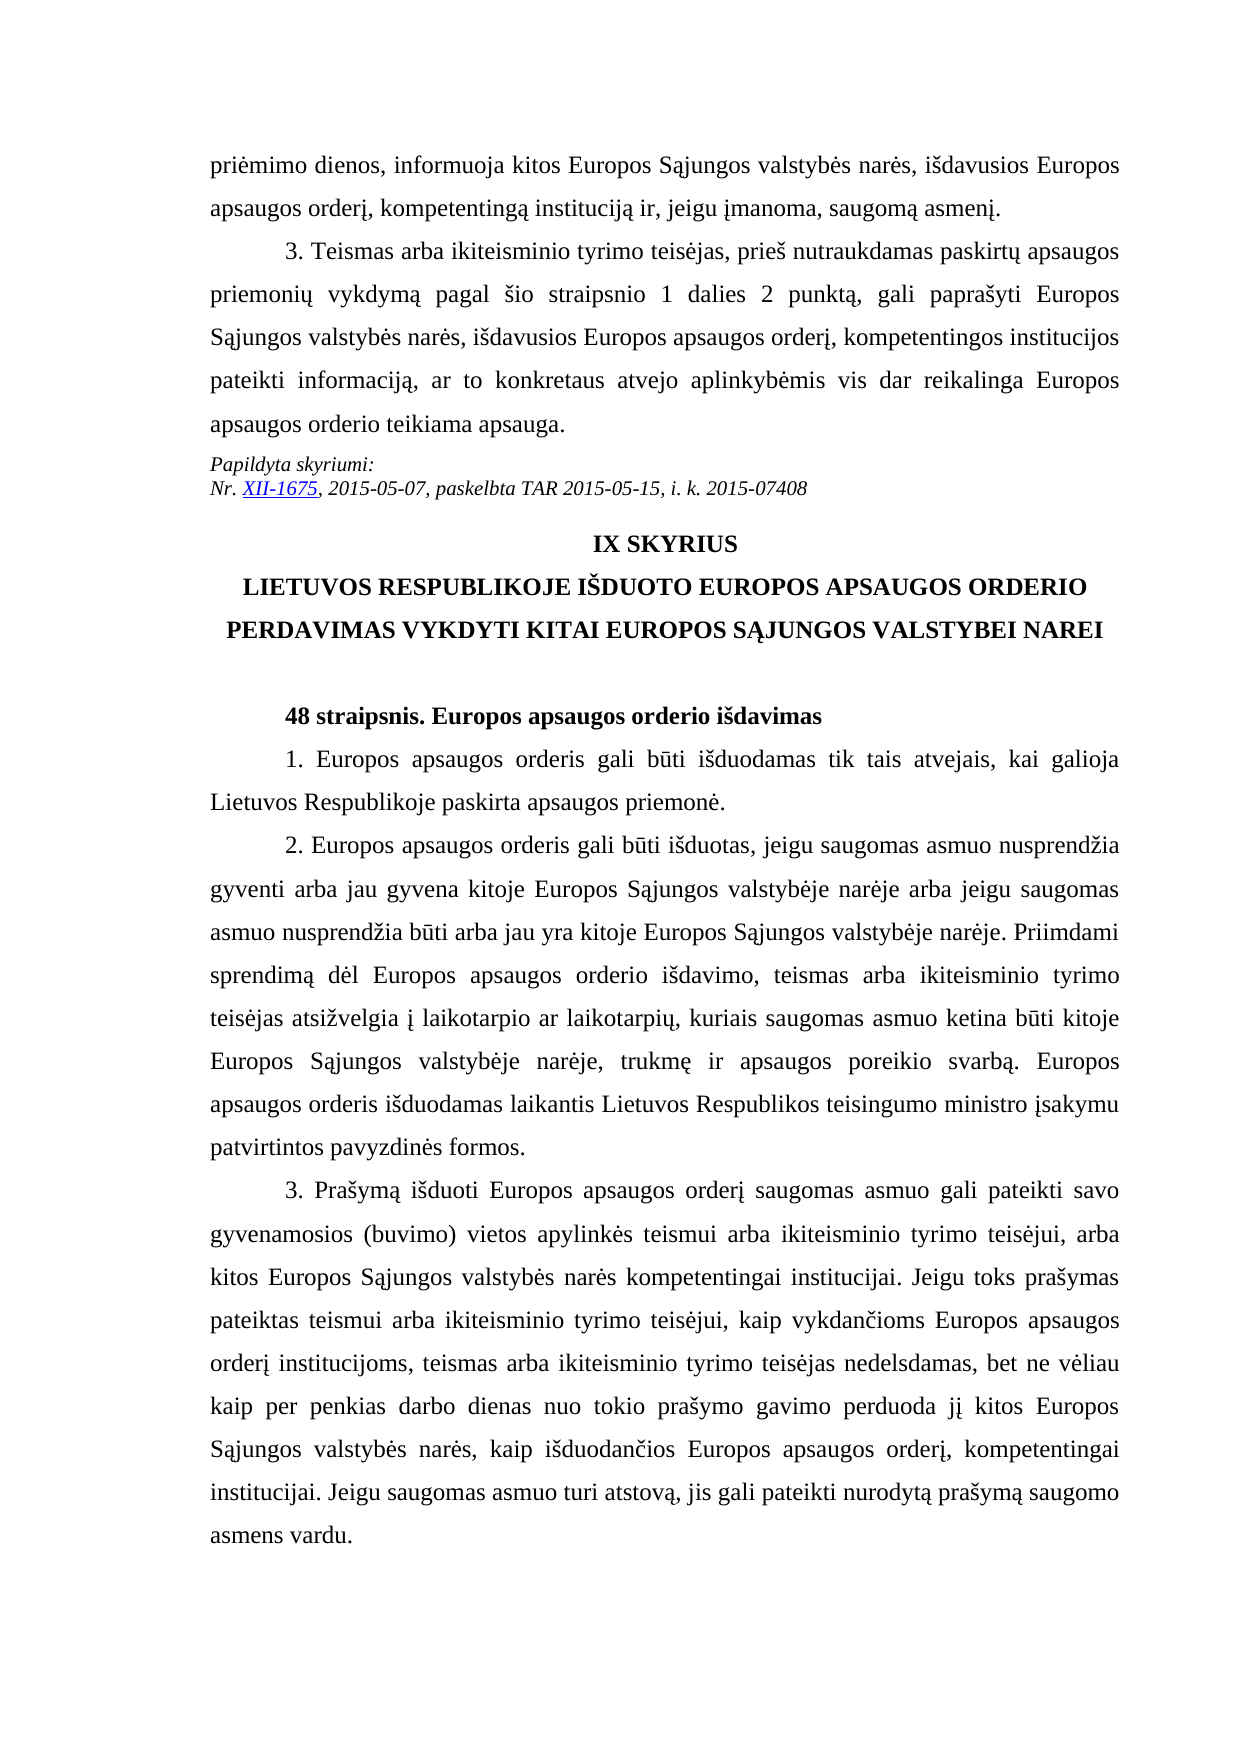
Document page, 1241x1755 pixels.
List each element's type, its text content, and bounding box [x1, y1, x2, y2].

text 1. Europos apsaugos orderis gali būti išduodamas tik tais atvejais, kai galioja Lietuvos Respublikoje paskirta apsaugos priemonė. [210, 744, 1120, 816]
text 2. Europos apsaugos orderis gali būti išduotas, jeigu saugomas asmuo nusprendžia gyventi arba jau gyvena kitoje Europos Sąjungos valstybėje narėje arba jeigu saugomas asmuo nusprendžia būti arba jau yra kitoje Europos Sąjungos valstybėje narėje. Priimdami sprendimą dėl Europos apsaugos orderio išdavimo, teismas arba ikiteisminio tyrimo teisėjas atsižvelgia į laikotarpio ar laikotarpių, kuriais saugomas asmuo ketina būti kitoje Europos Sąjungos valstybėje narėje, trukmę ir apsaugos poreikio svarbą. Europos apsaugos orderis išduodamas laikantis Lietuvos Respublikos teisingumo ministro įsakymu patvirtintos pavyzdinės formos. [210, 831, 1120, 1161]
text 3. Prašymą išduoti Europos apsaugos orderį saugomas asmuo gali pateikti savo gyvenamosios (buvimo) vietos apylinkės teismui arba ikiteisminio tyrimo teisėjui, arba kitos Europos Sąjungos valstybės narės kompetentingai institucijai. Jeigu toks prašymas pateiktas teismui arba ikiteisminio tyrimo teisėjui, kaip vykdančioms Europos apsaugos orderį institucijoms, teismas arba ikiteisminio tyrimo teisėjas nedelsdamas, bet ne vėliau kaip per penkias darbo dienas nuo tokio prašymo gavimo perduoda jį kitos Europos Sąjungos valstybės narės, kaip išduodančios Europos apsaugos orderį, kompetentingai institucijai. Jeigu saugomas asmuo turi atstovą, jis gali pateikti nurodytą prašymą saugomo asmens vardu. [210, 1176, 1120, 1549]
text Nr. XII-1675, 2015-05-07, paskelbta TAR 2015-05-15, i. k. 2015-07408 [210, 476, 1120, 500]
text 48 straipsnis. Europos apsaugos orderio išdavimas [210, 701, 1120, 730]
text IX SKYRIUS [210, 529, 1120, 557]
text LIETUVOS RESPUBLIKOJE IŠDUOTO EUROPOS APSAUGOS ORDERIO PERDAVIMAS VYKDYTI KITAI EUROPOS SĄJUNGOS VALSTYBEI NAREI [210, 572, 1120, 644]
text 3. Teismas arba ikiteisminio tyrimo teisėjas, prieš nutraukdamas paskirtų apsaugos priemonių vykdymą pagal šio straipsnio 1 dalies 2 punktą, gali paprašyti Europos Sąjungos valstybės narės, išdavusios Europos apsaugos orderį, kompetentingos institucijos pateikti informaciją, ar to konkretaus atvejo aplinkybėmis vis dar reikalinga Europos apsaugos orderio teikiama apsauga. [210, 236, 1120, 437]
text priėmimo dienos, informuoja kitos Europos Sąjungos valstybės narės, išdavusios Europos apsaugos orderį, kompetentingą instituciją ir, jeigu įmanoma, saugomą asmenį. [210, 150, 1120, 222]
text Papildyta skyriumi: [210, 452, 1120, 476]
